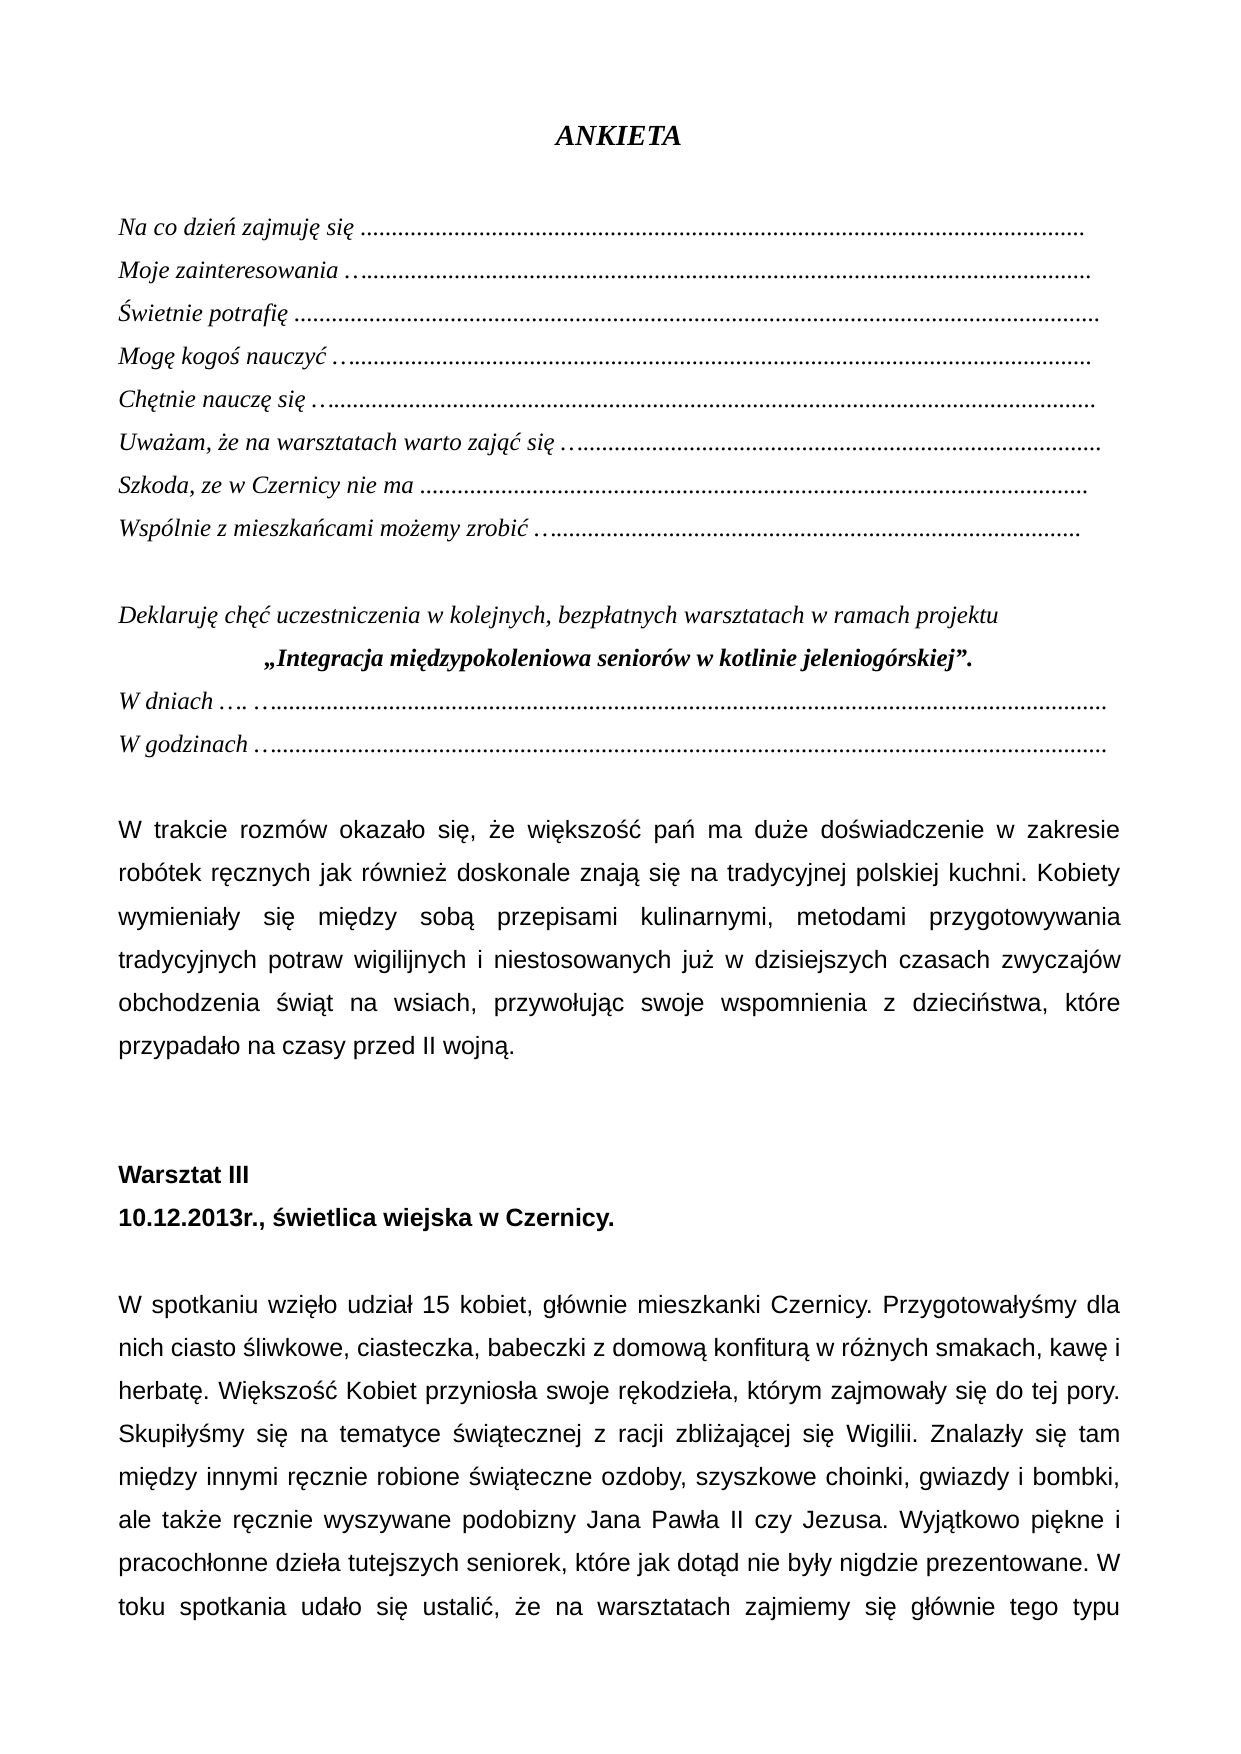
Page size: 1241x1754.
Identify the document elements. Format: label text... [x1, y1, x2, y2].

text Na co dzień zajmuję się .................................................................................................................... [118, 212, 1122, 240]
text Warsztat III [118, 1160, 1122, 1189]
text ANKIETA [118, 118, 1122, 152]
text W godzinach …..................................................................................................................................... [118, 729, 1122, 758]
text Szkoda, ze w Czernicy nie ma ........................................................................................................... [118, 470, 1122, 499]
text Mogę kogoś nauczyć …...................................................................................................................... [118, 341, 1122, 370]
text Wspólnie z mieszkańcami możemy zrobić ….................................................................................... [118, 513, 1122, 542]
text Chętnie nauczę się ….......................................................................................................................... [118, 384, 1122, 413]
text Moje zainteresowania ….................................................................................................................... [118, 255, 1122, 283]
text Deklaruję chęć uczestniczenia w kolejnych, bezpłatnych warsztatach w ramach projektu [118, 600, 1122, 628]
text W trakcie rozmów okazało się, że większość pań ma duże doświadczenie w zakresie robótek ręcznych jak również doskonale znają się na tradycyjnej polskiej kuchni. Kobiety wymieniały się między sobą przepisami kulinarnymi, metodami przygotowywania tradycyjnych potraw wigilijnych i niestosowanych już w dzisiejszych czasach zwyczajów obchodzenia świąt na wsiach, przywołując swoje wspomnienia z dzieciństwa, które przypadało na czasy przed II wojną. [118, 815, 1122, 1060]
text Świetnie potrafię ................................................................................................................................. [118, 298, 1122, 327]
text „Integracja międzypokoleniowa seniorów w kotlinie jeleniogórskiej”. [118, 643, 1122, 672]
text Uważam, że na warsztatach warto zająć się …................................................................................... [118, 427, 1122, 456]
text 10.12.2013r., świetlica wiejska w Czernicy. [118, 1203, 1122, 1232]
text W dniach …. …..................................................................................................................................... [118, 686, 1122, 715]
text W spotkaniu wzięło udział 15 kobiet, głównie mieszkanki Czernicy. Przygotowałyśmy dla nich ciasto śliwkowe, ciasteczka, babeczki z domową konfiturą w różnych smakach, kawę i herbatę. Większość Kobiet przyniosła swoje rękodzieła, którym zajmowały się do tej pory. Skupiłyśmy się na tematyce świątecznej z racji zbliżającej się Wigilii. Znalazły się tam między innymi ręcznie robione świąteczne ozdoby, szyszkowe choinki, gwiazdy i bombki, ale także ręcznie wyszywane podobizny Jana Pawła II czy Jezusa. Wyjątkowo piękne i pracochłonne dzieła tutejszych seniorek, które jak dotąd nie były nigdzie prezentowane. W toku spotkania udało się ustalić, że na warsztatach zajmiemy się głównie tego typu [118, 1290, 1122, 1620]
